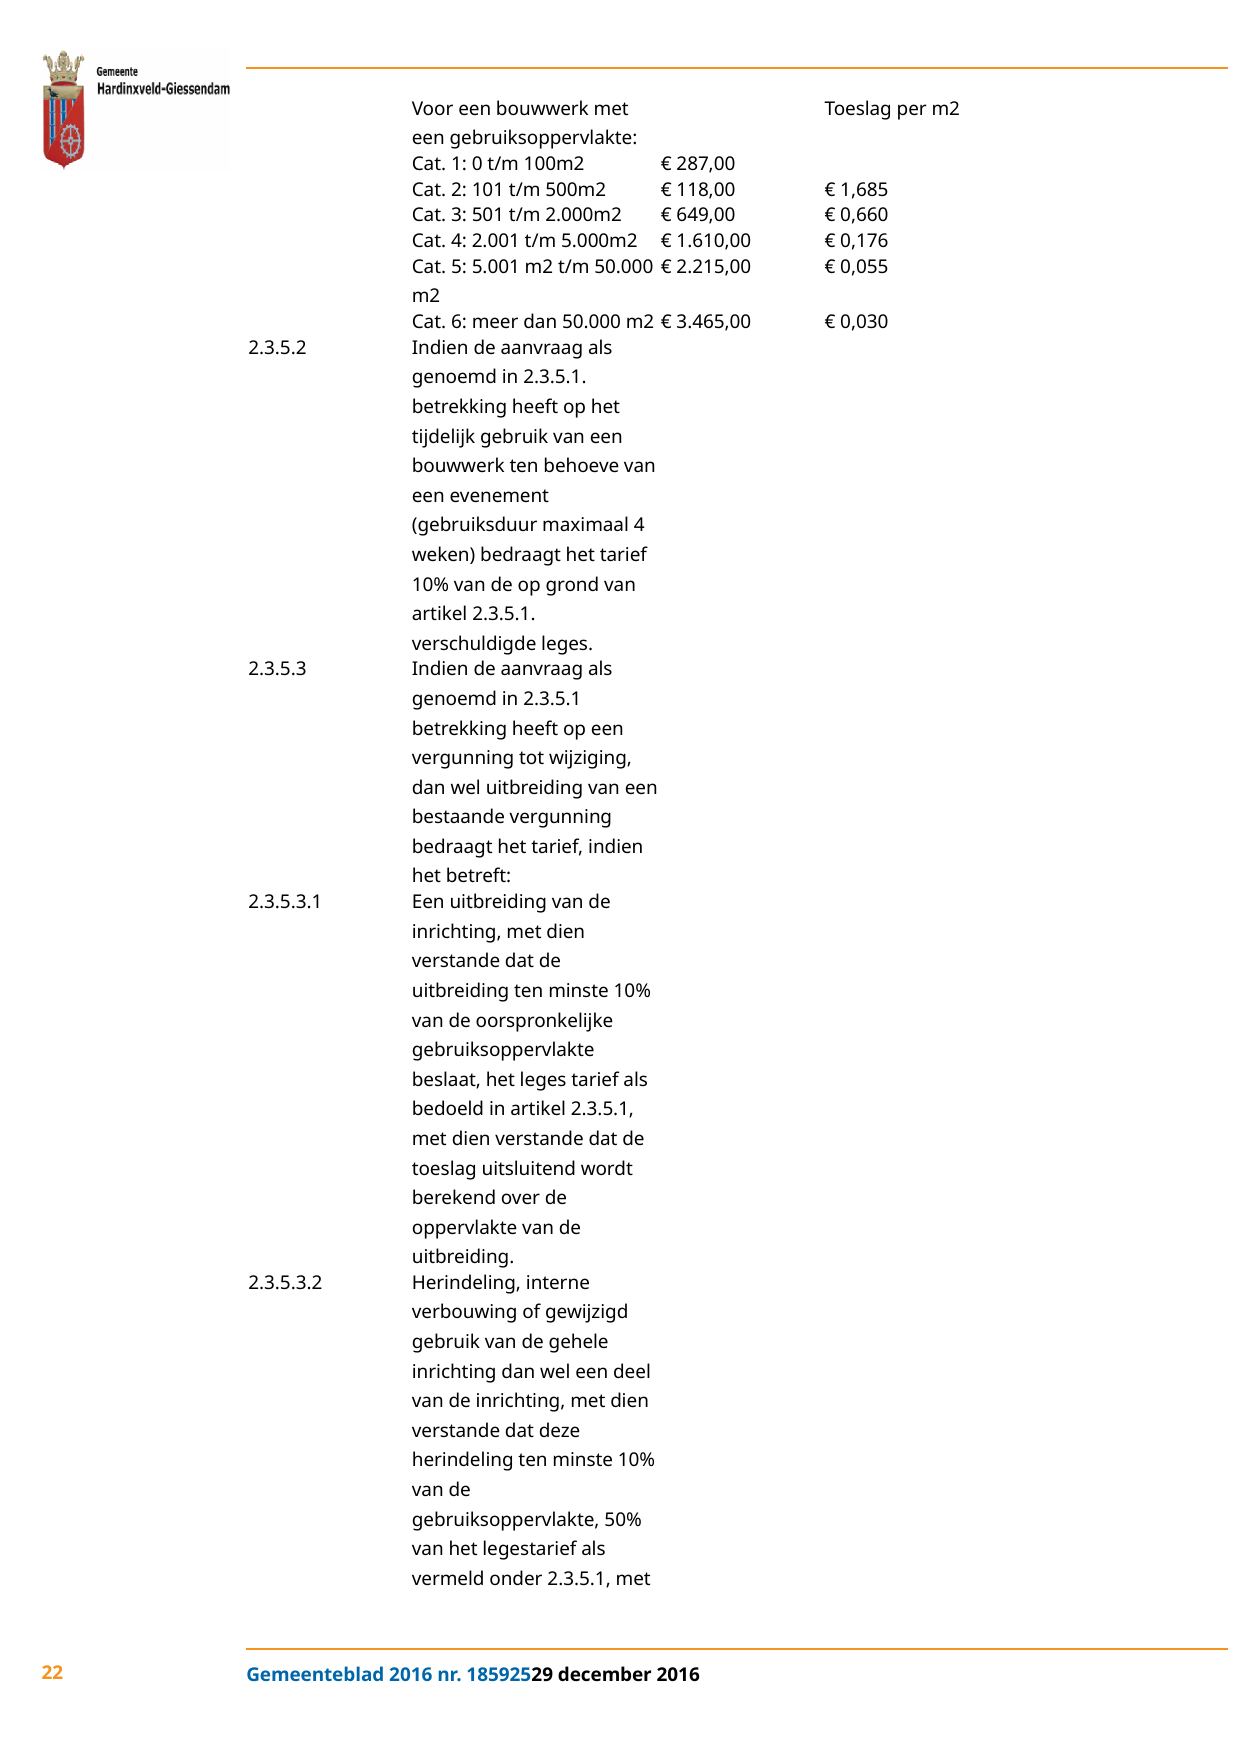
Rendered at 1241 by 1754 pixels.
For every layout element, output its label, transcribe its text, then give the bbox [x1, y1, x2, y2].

table_cell [824, 889, 988, 1269]
table_cell Een uitbreiding van de inrichting, met dien verstande dat de uitbreiding ten minste 10% van de oorspronkelijke gebruiksoppervlakte beslaat, het leges tarief als bedoeld in artikel 2.3.5.1, met dien verstande dat de toeslag uitsluitend wordt berekend over de oppervlakte van de uitbreiding. [412, 889, 661, 1269]
table_cell € 2.215,00 [661, 253, 824, 308]
table_cell Cat. 6: meer dan 50.000 m2 [412, 308, 661, 334]
table_cell Herindeling, interne verbouwing of gewijzigd gebruik van de gehele inrichting dan wel een deel van de inrichting, met dien verstande dat deze herindeling ten minste 10% van de gebruiksoppervlakte, 50% van het legestarief als vermeld onder 2.3.5.1, met [412, 1269, 661, 1591]
table_cell € 1,685 [824, 176, 988, 202]
table_cell [661, 1269, 824, 1591]
table_cell [661, 95, 824, 150]
table_cell [988, 334, 1152, 656]
table_cell Cat. 1: 0 t/m 100m2 [412, 150, 661, 176]
table_cell 2.3.5.2 [248, 334, 412, 656]
table_cell 2.3.5.3.1 [248, 889, 412, 1269]
table_cell € 287,00 [661, 150, 824, 176]
table_cell [988, 889, 1152, 1269]
table_cell [248, 176, 412, 202]
table_cell [248, 202, 412, 227]
table_cell Cat. 4: 2.001 t/m 5.000m2 [412, 227, 661, 253]
table_cell [824, 334, 988, 656]
table_cell Indien de aanvraag als genoemd in 2.3.5.1 betrekking heeft op een vergunning tot wijziging, dan wel uitbreiding van een bestaande vergunning bedraagt het tarief, indien het betreft: [412, 656, 661, 888]
table_cell [248, 150, 412, 176]
table_cell [248, 227, 412, 253]
table_cell [988, 150, 1152, 176]
table_cell [988, 227, 1152, 253]
table_cell [824, 150, 988, 176]
table_cell [661, 334, 824, 656]
table_cell € 1.610,00 [661, 227, 824, 253]
table_cell [248, 95, 412, 150]
table_cell [988, 253, 1152, 308]
table_cell Cat. 5: 5.001 m2 t/m 50.000 m2 [412, 253, 661, 308]
table_cell [824, 656, 988, 888]
table_cell € 0,176 [824, 227, 988, 253]
table_cell Cat. 3: 501 t/m 2.000m2 [412, 202, 661, 227]
table_cell [988, 202, 1152, 227]
table_cell [988, 95, 1152, 150]
table_cell [661, 889, 824, 1269]
table_cell 2.3.5.3.2 [248, 1269, 412, 1591]
table_cell 2.3.5.3 [248, 656, 412, 888]
table_cell € 0,055 [824, 253, 988, 308]
table_cell Indien de aanvraag als genoemd in 2.3.5.1. betrekking heeft op het tijdelijk gebruik van een bouwwerk ten behoeve van een evenement (gebruiksduur maximaal 4 weken) bedraagt het tarief 10% van de op grond van artikel 2.3.5.1. verschuldigde leges. [412, 334, 661, 656]
table_cell € 0,660 [824, 202, 988, 227]
table_cell [248, 253, 412, 308]
picture [41, 47, 231, 172]
table_cell [824, 1269, 988, 1591]
table_cell [661, 656, 824, 888]
table_cell Toeslag per m2 [824, 95, 988, 150]
table_cell € 3.465,00 [661, 308, 824, 334]
table_cell [988, 656, 1152, 888]
table_cell Voor een bouwwerk met een gebruiksoppervlakte: [412, 95, 661, 150]
table_cell € 0,030 [824, 308, 988, 334]
table_cell [988, 176, 1152, 202]
table_cell [988, 1269, 1152, 1591]
table_cell [248, 308, 412, 334]
table_cell [988, 308, 1152, 334]
table_cell € 649,00 [661, 202, 824, 227]
table_cell € 118,00 [661, 176, 824, 202]
table_cell Cat. 2: 101 t/m 500m2 [412, 176, 661, 202]
